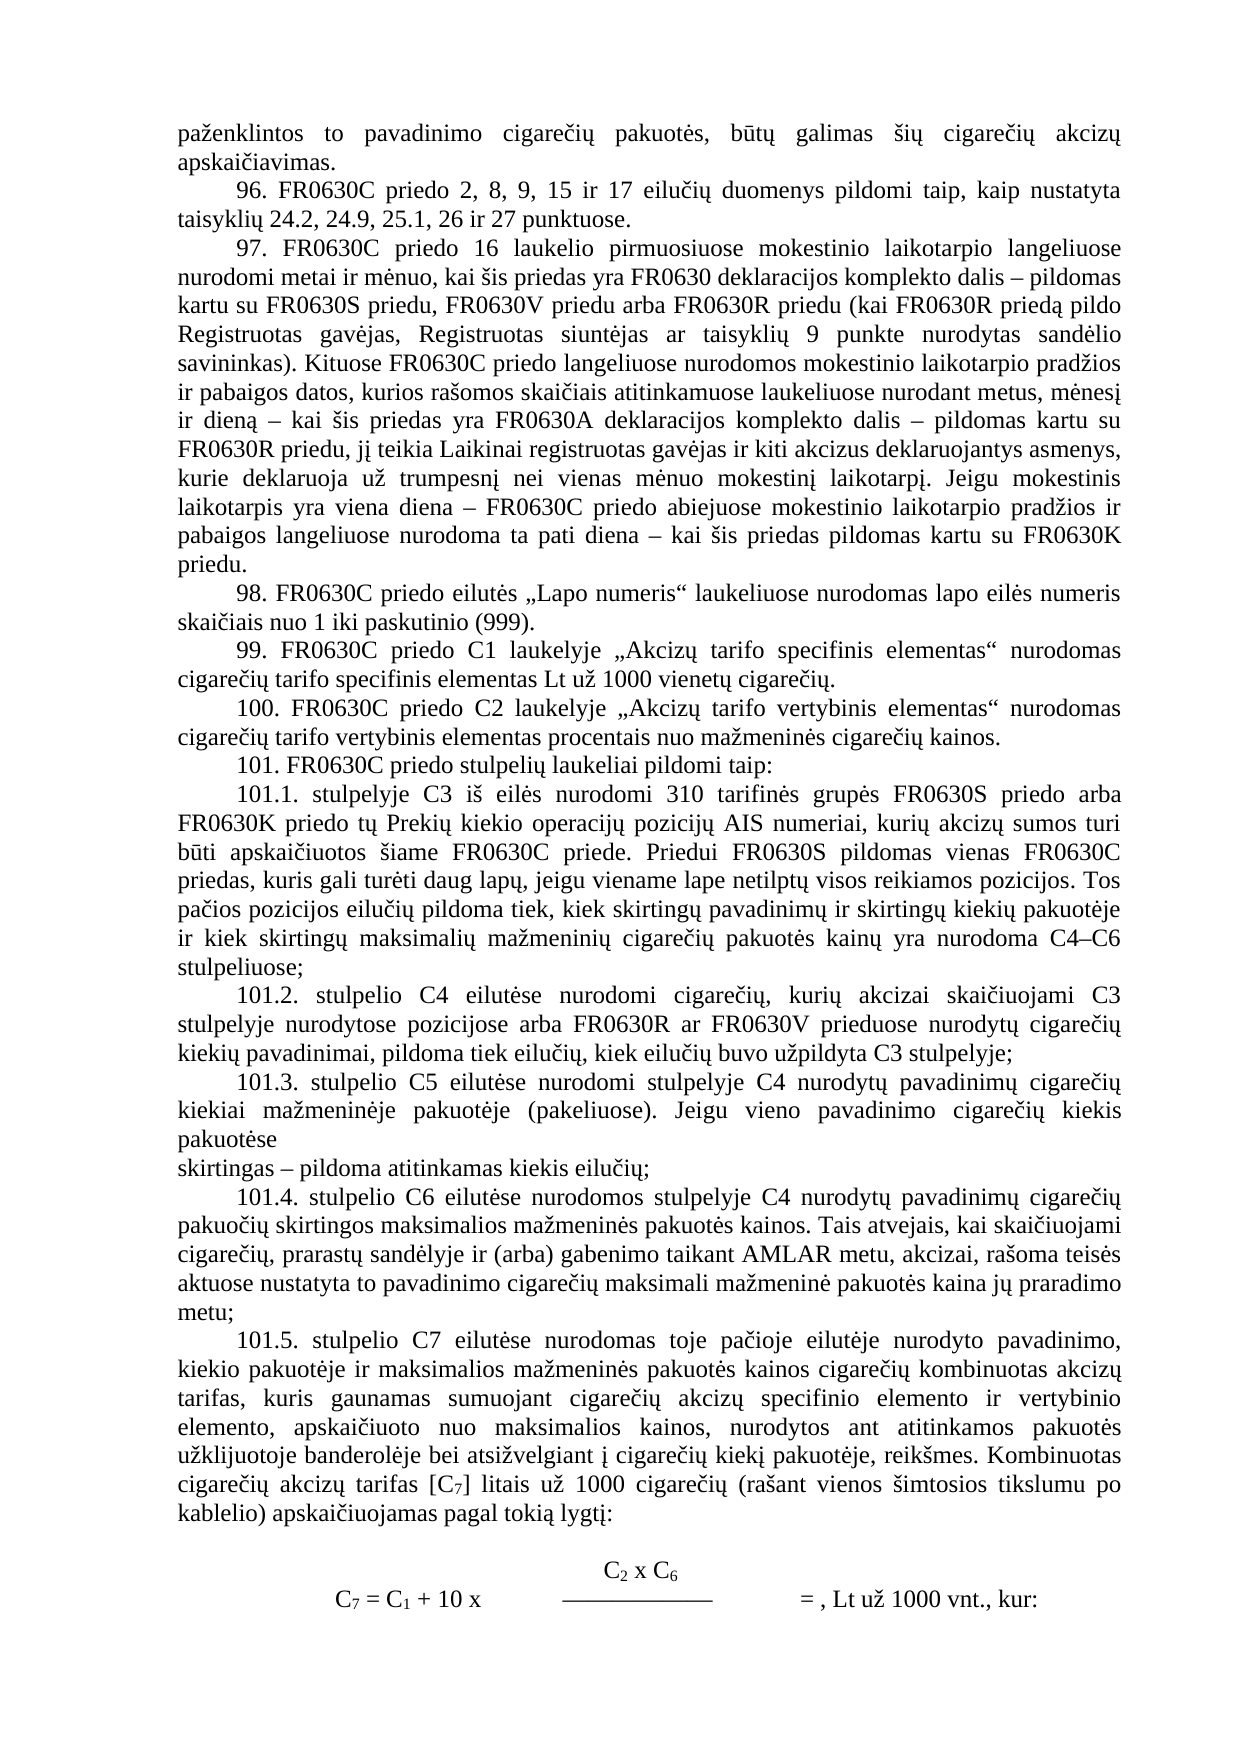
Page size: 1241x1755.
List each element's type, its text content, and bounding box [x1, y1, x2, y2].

text 101.5. stulpelio C7 eilutėse nurodomas toje pačioje eilutėje nurodyto pavadinimo, kiekio pakuotėje ir maksimalios mažmeninės pakuotės kainos cigarečių kombinuotas akcizų tarifas, kuris gaunamas sumuojant cigarečių akcizų specifinio elemento ir vertybinio elemento, apskaičiuoto nuo maksimalios kainos, nurodytos ant atitinkamos pakuotės užklijuotoje banderolėje bei atsižvelgiant į cigarečių kiekį pakuotėje, reikšmes. Kombinuotas cigarečių akcizų tarifas [C7] litais už 1000 cigarečių (rašant vienos šimtosios tikslumu po kablelio) apskaičiuojamas pagal tokią lygtį: [177, 1326, 1122, 1527]
text 99. FR0630C priedo C1 laukelyje „Akcizų tarifo specifinis elementas“ nurodomas cigarečių tarifo specifinis elementas Lt už 1000 vienetų cigarečių. [177, 636, 1122, 693]
text 101.3. stulpelio C5 eilutėse nurodomi stulpelyje C4 nurodytų pavadinimų cigarečių kiekiai mažmeninėje pakuotėje (pakeliuose). Jeigu vieno pavadinimo cigarečių kiekis pakuotėse skirtingas – pildoma atitinkamas kiekis eilučių; [177, 1067, 1122, 1182]
text paženklintos to pavadinimo cigarečių pakuotės, būtų galimas šių cigarečių akcizų apskaičiavimas. [177, 118, 1122, 176]
text 101.2. stulpelio C4 eilutėse nurodomi cigarečių, kurių akcizai skaičiuojami C3 stulpelyje nurodytose pozicijose arba FR0630R ar FR0630V prieduose nurodytų cigarečių kiekių pavadinimai, pildoma tiek eilučių, kiek eilučių buvo užpildyta C3 stulpelyje; [177, 981, 1122, 1067]
text 101.4. stulpelio C6 eilutėse nurodomos stulpelyje C4 nurodytų pavadinimų cigarečių pakuočių skirtingos maksimalios mažmeninės pakuotės kainos. Tais atvejais, kai skaičiuojami cigarečių, prarastų sandėlyje ir (arba) gabenimo taikant AMLAR metu, akcizai, rašoma teisės aktuose nustatyta to pavadinimo cigarečių maksimali mažmeninė pakuotės kaina jų praradimo metu; [177, 1182, 1122, 1326]
table_header [177, 1556, 492, 1584]
text 101. FR0630C priedo stulpelių laukeliai pildomi taip: [177, 751, 1122, 779]
table_header [789, 1556, 1122, 1584]
text 101.1. stulpelyje C3 iš eilės nurodomi 310 tarifinės grupės FR0630S priedo arba FR0630K priedo tų Prekių kiekio operacijų pozicijų AIS numeriai, kurių akcizų sumos turi būti apskaičiuotos šiame FR0630C priede. Priedui FR0630S pildomas vienas FR0630C priedas, kuris gali turėti daug lapų, jeigu viename lape netilptų visos reikiamos pozicijos. Tos pačios pozicijos eilučių pildoma tiek, kiek skirtingų pavadinimų ir skirtingų kiekių pakuotėje ir kiek skirtingų maksimalių mažmeninių cigarečių pakuotės kainų yra nurodoma C4–C6 stulpeliuose; [177, 779, 1122, 981]
text 96. FR0630C priedo 2, 8, 9, 15 ir 17 eilučių duomenys pildomi taip, kaip nustatyta taisyklių 24.2, 24.9, 25.1, 26 ir 27 punktuose. [177, 176, 1122, 233]
table_cell C7 = C1 + 10 x [177, 1584, 492, 1613]
table_cell —————— [492, 1584, 788, 1613]
table_cell = , Lt už 1000 vnt., kur: [789, 1584, 1122, 1613]
text 97. FR0630C priedo 16 laukelio pirmuosiuose mokestinio laikotarpio langeliuose nurodomi metai ir mėnuo, kai šis priedas yra FR0630 deklaracijos komplekto dalis – pildomas kartu su FR0630S priedu, FR0630V priedu arba FR0630R priedu (kai FR0630R priedą pildo Registruotas gavėjas, Registruotas siuntėjas ar taisyklių 9 punkte nurodytas sandėlio savininkas). Kituose FR0630C priedo langeliuose nurodomos mokestinio laikotarpio pradžios ir pabaigos datos, kurios rašomos skaičiais atitinkamuose laukeliuose nurodant metus, mėnesį ir dieną – kai šis priedas yra FR0630A deklaracijos komplekto dalis – pildomas kartu su FR0630R priedu, jį teikia Laikinai registruotas gavėjas ir kiti akcizus deklaruojantys asmenys, kurie deklaruoja už trumpesnį nei vienas mėnuo mokestinį laikotarpį. Jeigu mokestinis laikotarpis yra viena diena – FR0630C priedo abiejuose mokestinio laikotarpio pradžios ir pabaigos langeliuose nurodoma ta pati diena – kai šis priedas pildomas kartu su FR0630K priedu. [177, 233, 1122, 578]
text 100. FR0630C priedo C2 laukelyje „Akcizų tarifo vertybinis elementas“ nurodomas cigarečių tarifo vertybinis elementas procentais nuo mažmeninės cigarečių kainos. [177, 693, 1122, 751]
table_header C2 x C6 [492, 1556, 788, 1584]
text 98. FR0630C priedo eilutės „Lapo numeris“ laukeliuose nurodomas lapo eilės numeris skaičiais nuo 1 iki paskutinio (999). [177, 578, 1122, 636]
